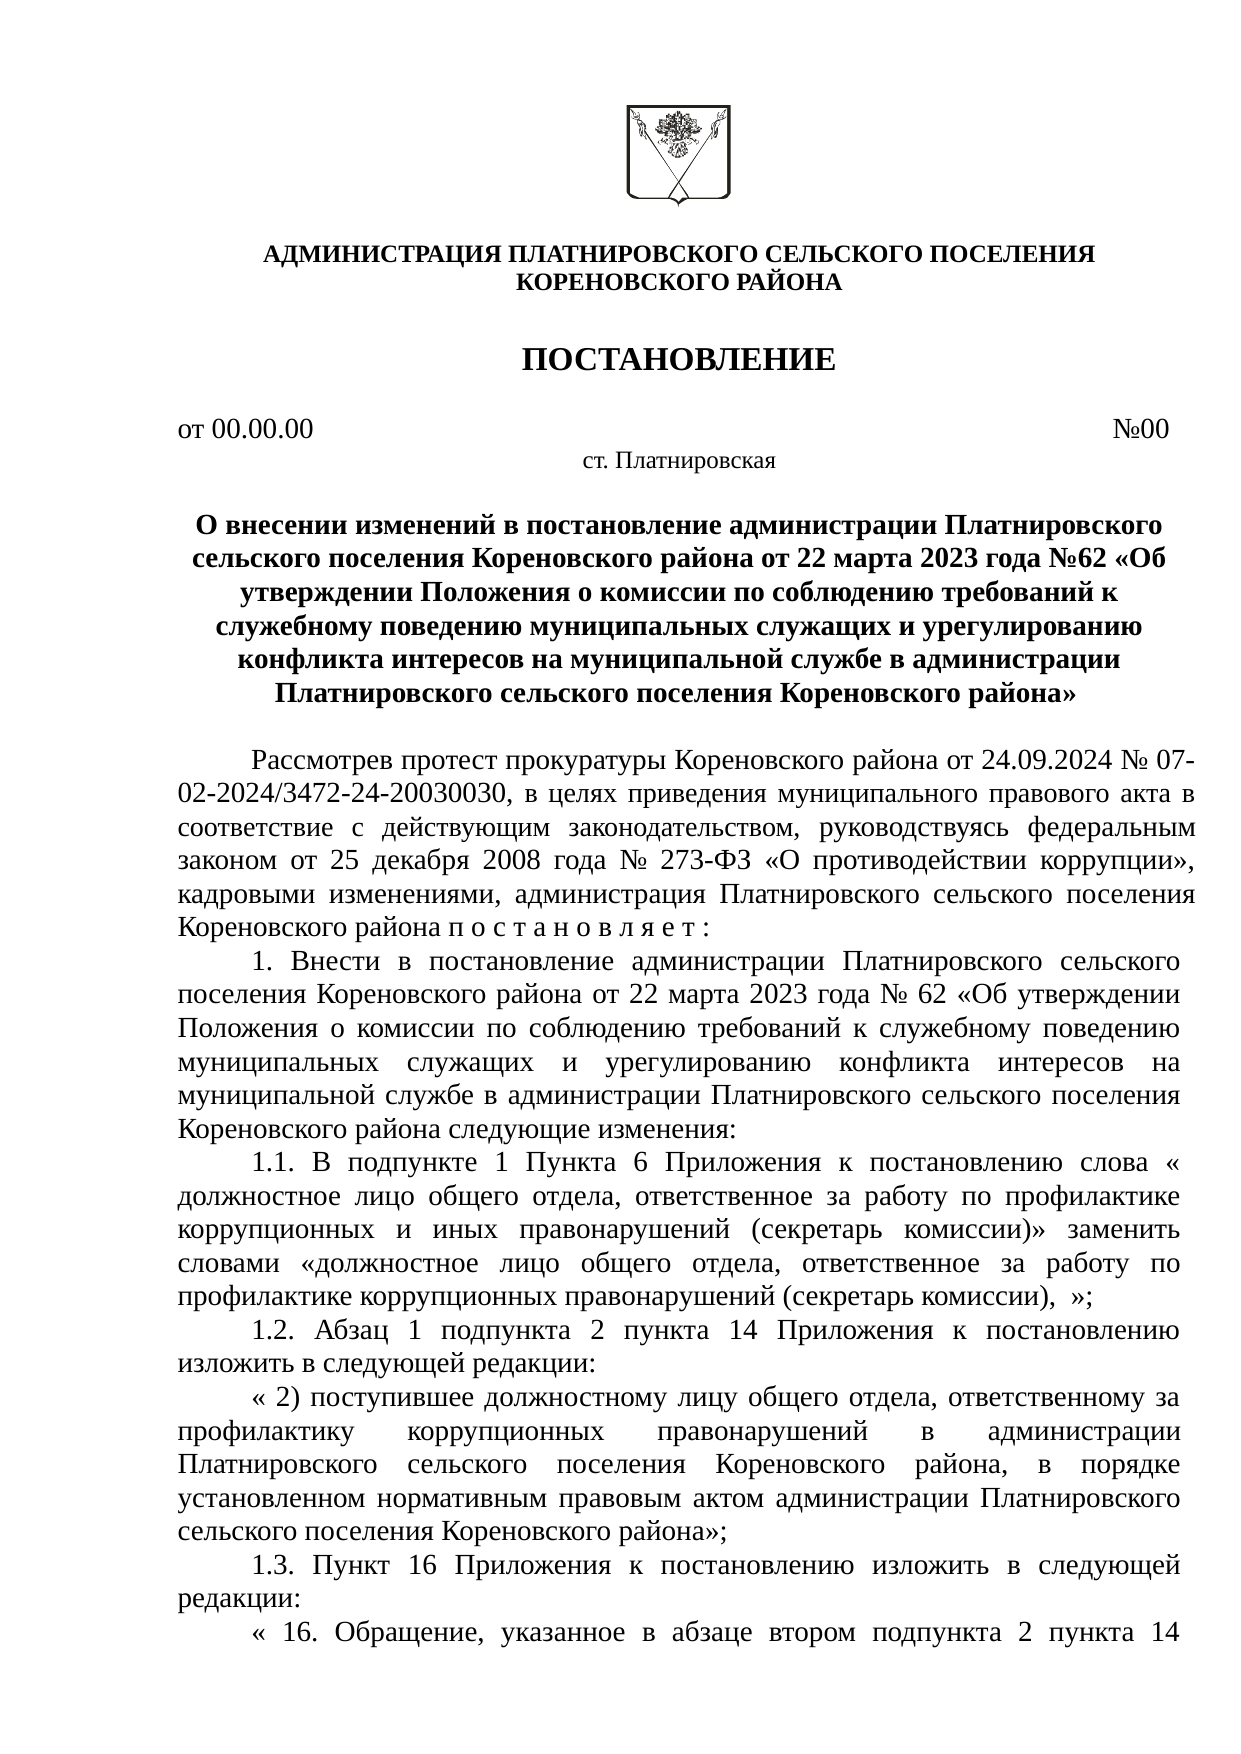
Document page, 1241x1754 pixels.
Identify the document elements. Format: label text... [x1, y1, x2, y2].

text 1. Внести в постановление администрации Платнировского сельского поселения Кореновского района от 22 марта 2023 года № 62 «Об утверждении Положения о комиссии по соблюдению требований к служебному поведению муниципальных служащих и урегулированию конфликта интересов на муниципальной службе в администрации Платнировского сельского поселения Кореновского района следующие изменения: [177, 943, 1181, 1144]
text от 00.00.00 №00 [177, 411, 1181, 445]
text АДМИНИСТРАЦИЯ ПЛАТНИРОВСКОГО СЕЛЬСКОГО ПОСЕЛЕНИЯ КОРЕНОВСКОГО РАЙОНА [177, 239, 1181, 296]
text 1.1. В подпункте 1 Пункта 6 Приложения к постановлению слова « должностное лицо общего отдела, ответственное за работу по профилактике коррупционных и иных правонарушений (секретарь комиссии)» заменить словами «должностное лицо общего отдела, ответственное за работу по профилактике коррупционных правонарушений (секретарь комиссии), »; [177, 1144, 1181, 1312]
text ПОСТАНОВЛЕНИЕ [177, 339, 1181, 378]
text Рассмотрев протест прокуратуры Кореновского района от 24.09.2024 № 07-02-2024/3472-24-20030030, в целях приведения муниципального правового акта в соответствие с действующим законодательством, руководствуясь федеральным законом от 25 декабря 2008 года № 273-ФЗ «О противодействии коррупции», кадровыми изменениями, администрация Платнировского сельского поселения Кореновского района п о с т а н о в л я е т : [177, 742, 1196, 943]
text О внесении изменений в постановление администрации Платнировского сельского поселения Кореновского района от 22 марта 2023 года №62 «Об утверждении Положения о комиссии по соблюдению требований к служебному поведению муниципальных служащих и урегулированию конфликта интересов на муниципальной службе в администрации Платнировского сельского поселения Кореновского района» [177, 507, 1181, 708]
text 1.2. Абзац 1 подпункта 2 пункта 14 Приложения к постановлению изложить в следующей редакции: [177, 1312, 1181, 1379]
text 1.3. Пункт 16 Приложения к постановлению изложить в следующей редакции: [177, 1547, 1181, 1614]
text ст. Платнировская [177, 445, 1181, 473]
text « 16. Обращение, указанное в абзаце втором подпункта 2 пункта 14 [177, 1614, 1181, 1647]
text « 2) поступившее должностному лицу общего отдела, ответственному за профилактику коррупционных правонарушений в администрации Платнировского сельского поселения Кореновского района, в порядке установленном нормативным правовым актом администрации Платнировского сельского поселения Кореновского района»; [177, 1379, 1181, 1547]
